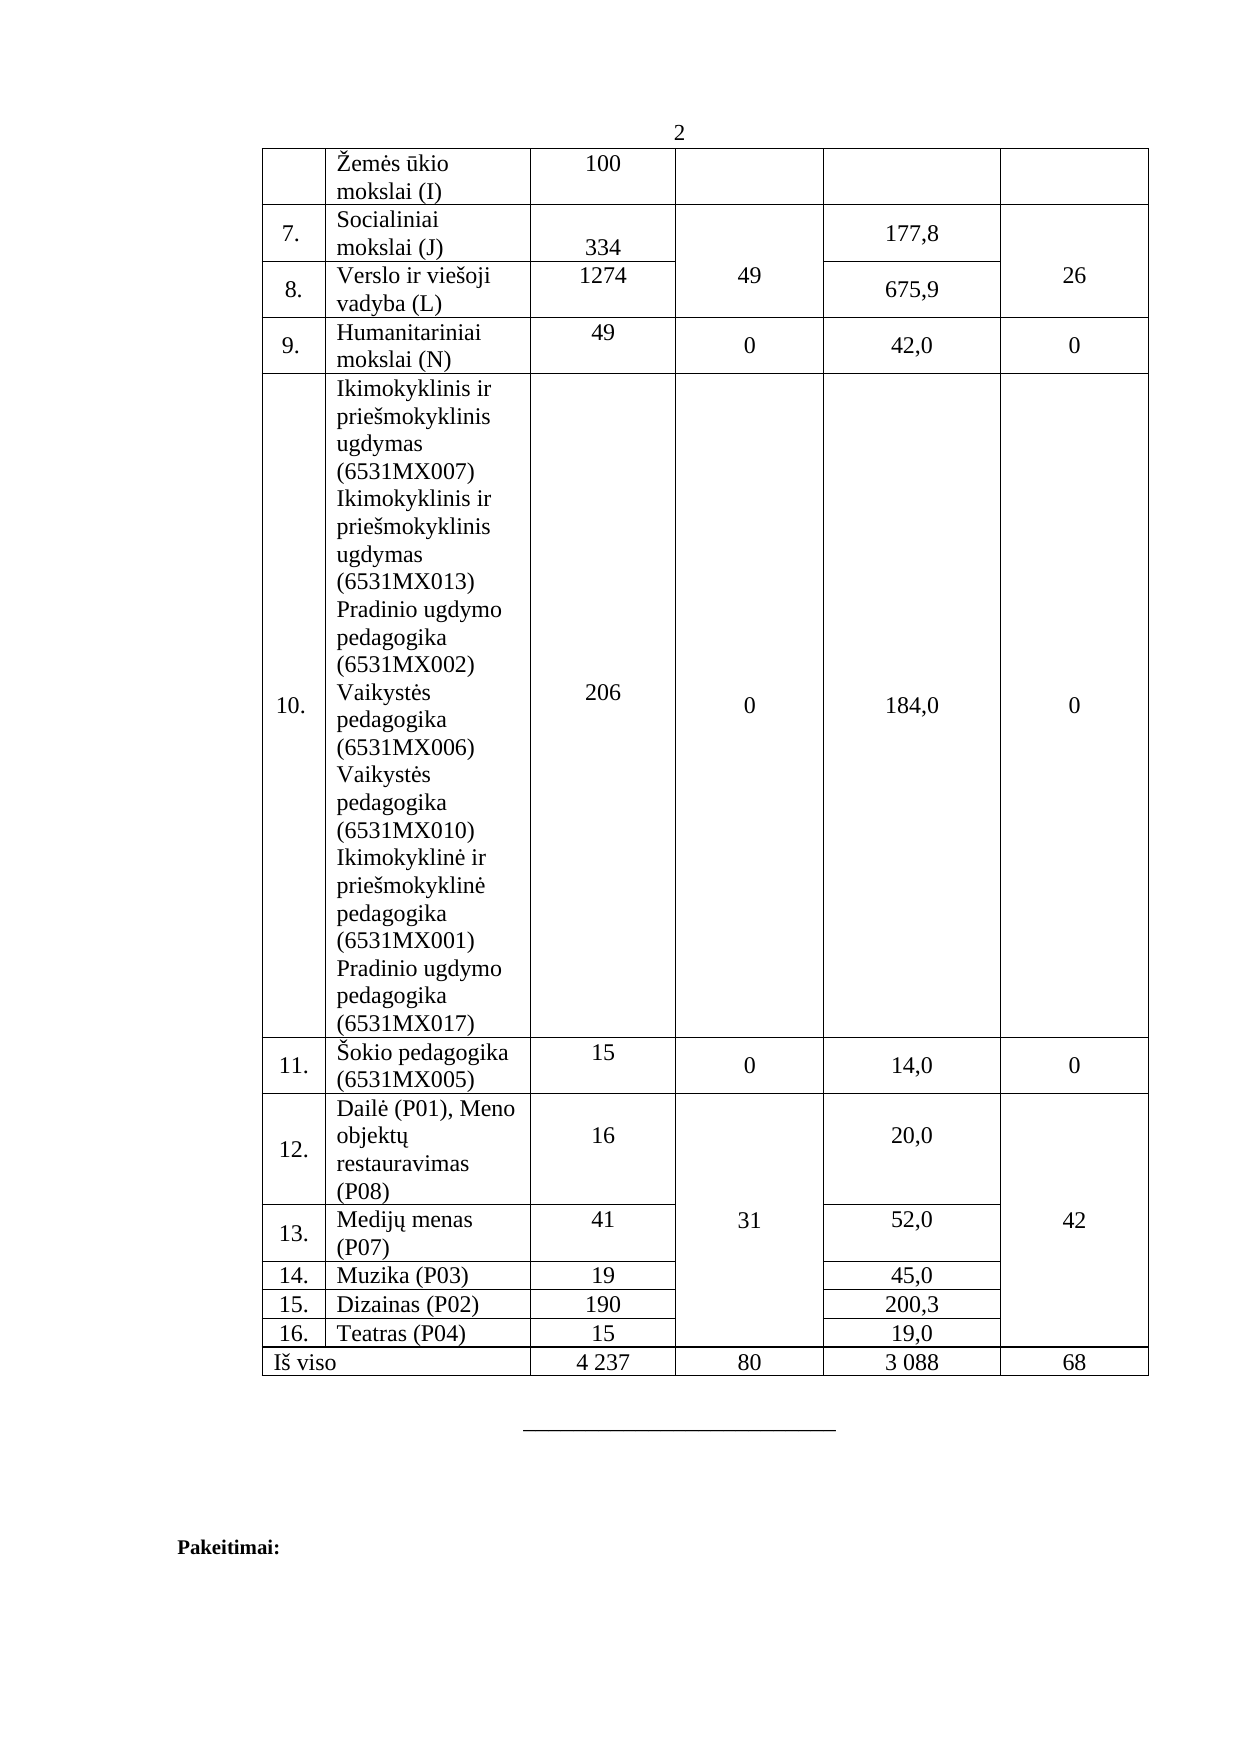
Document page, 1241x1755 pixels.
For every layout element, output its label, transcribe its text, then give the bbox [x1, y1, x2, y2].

table_cell Verslo ir viešoji vadyba (L) [326, 262, 530, 317]
table_cell Žemės ūkio mokslai (I) [326, 149, 530, 204]
table_cell 41 [531, 1205, 675, 1261]
table_cell 8. [263, 262, 325, 317]
table_cell Šokio pedagogika (6531MX005) [326, 1038, 530, 1093]
table_cell 0 [676, 318, 823, 373]
table_cell 0 [1001, 1038, 1148, 1093]
table_cell 184,0 [824, 374, 1000, 1037]
text _________________________ [177, 1405, 1182, 1434]
table_cell 200,3 [824, 1290, 1000, 1318]
table_cell 334 [531, 205, 675, 261]
table_cell 80 [676, 1348, 823, 1375]
table_cell 0 [1001, 374, 1148, 1037]
table_cell Muzika (P03) [326, 1262, 530, 1289]
table_cell [1001, 149, 1148, 204]
table_cell 7. [263, 205, 325, 261]
table_cell 15 [531, 1319, 675, 1346]
table_cell Iš viso [263, 1348, 530, 1375]
table_cell 15. [263, 1290, 325, 1318]
table_cell 4 237 [531, 1348, 675, 1375]
table_cell Dizainas (P02) [326, 1290, 530, 1318]
table_cell 12. [263, 1094, 325, 1204]
table_cell Medijų menas (P07) [326, 1205, 530, 1261]
table_cell 0 [676, 1038, 823, 1093]
table_cell 11. [263, 1038, 325, 1093]
table_cell Ikimokyklinis ir priešmokyklinis ugdymas (6531MX007) Ikimokyklinis ir priešmokyklinis ugdymas (6531MX013) Pradinio ugdymo pedagogika (6531MX002) Vaikystės pedagogika (6531MX006) Vaikystės pedagogika (6531MX010) Ikimokyklinė ir priešmokyklinė pedagogika (6531MX001) Pradinio ugdymo pedagogika (6531MX017) [326, 374, 530, 1037]
table_cell Dailė (P01), Meno objektų restauravimas (P08) [326, 1094, 530, 1204]
table_cell 31 [676, 1094, 823, 1346]
table_cell 14. [263, 1262, 325, 1289]
table_cell 19 [531, 1262, 675, 1289]
table_cell 3 088 [824, 1348, 1000, 1375]
table_cell [263, 149, 325, 204]
text Pakeitimai: [177, 1534, 1182, 1559]
table_cell 9. [263, 318, 325, 373]
table_cell 49 [676, 205, 823, 317]
table_cell 0 [1001, 318, 1148, 373]
table_cell 68 [1001, 1348, 1148, 1375]
table_cell 52,0 [824, 1205, 1000, 1261]
table_cell 15 [531, 1038, 675, 1093]
table_cell 14,0 [824, 1038, 1000, 1093]
table_cell 1274 [531, 262, 675, 317]
table_cell Socialiniai mokslai (J) [326, 205, 530, 261]
table_cell 45,0 [824, 1262, 1000, 1289]
table_cell 177,8 [824, 205, 1000, 261]
table_cell 16 [531, 1094, 675, 1204]
table_cell 10. [263, 374, 325, 1037]
table_cell 675,9 [824, 262, 1000, 317]
table_cell 100 [531, 149, 675, 204]
table_cell Teatras (P04) [326, 1319, 530, 1346]
table_cell 190 [531, 1290, 675, 1318]
table_cell 0 [676, 374, 823, 1037]
table_cell 206 [531, 374, 675, 1037]
table_cell 42 [1001, 1094, 1148, 1346]
table_cell [676, 149, 823, 204]
table_cell 19,0 [824, 1319, 1000, 1346]
table_cell 13. [263, 1205, 325, 1261]
table_cell Humanitariniai mokslai (N) [326, 318, 530, 373]
table_cell 16. [263, 1319, 325, 1346]
table_cell 26 [1001, 205, 1148, 317]
table_cell 20,0 [824, 1094, 1000, 1204]
table_cell [824, 149, 1000, 204]
table_cell 49 [531, 318, 675, 373]
table_cell 42,0 [824, 318, 1000, 373]
